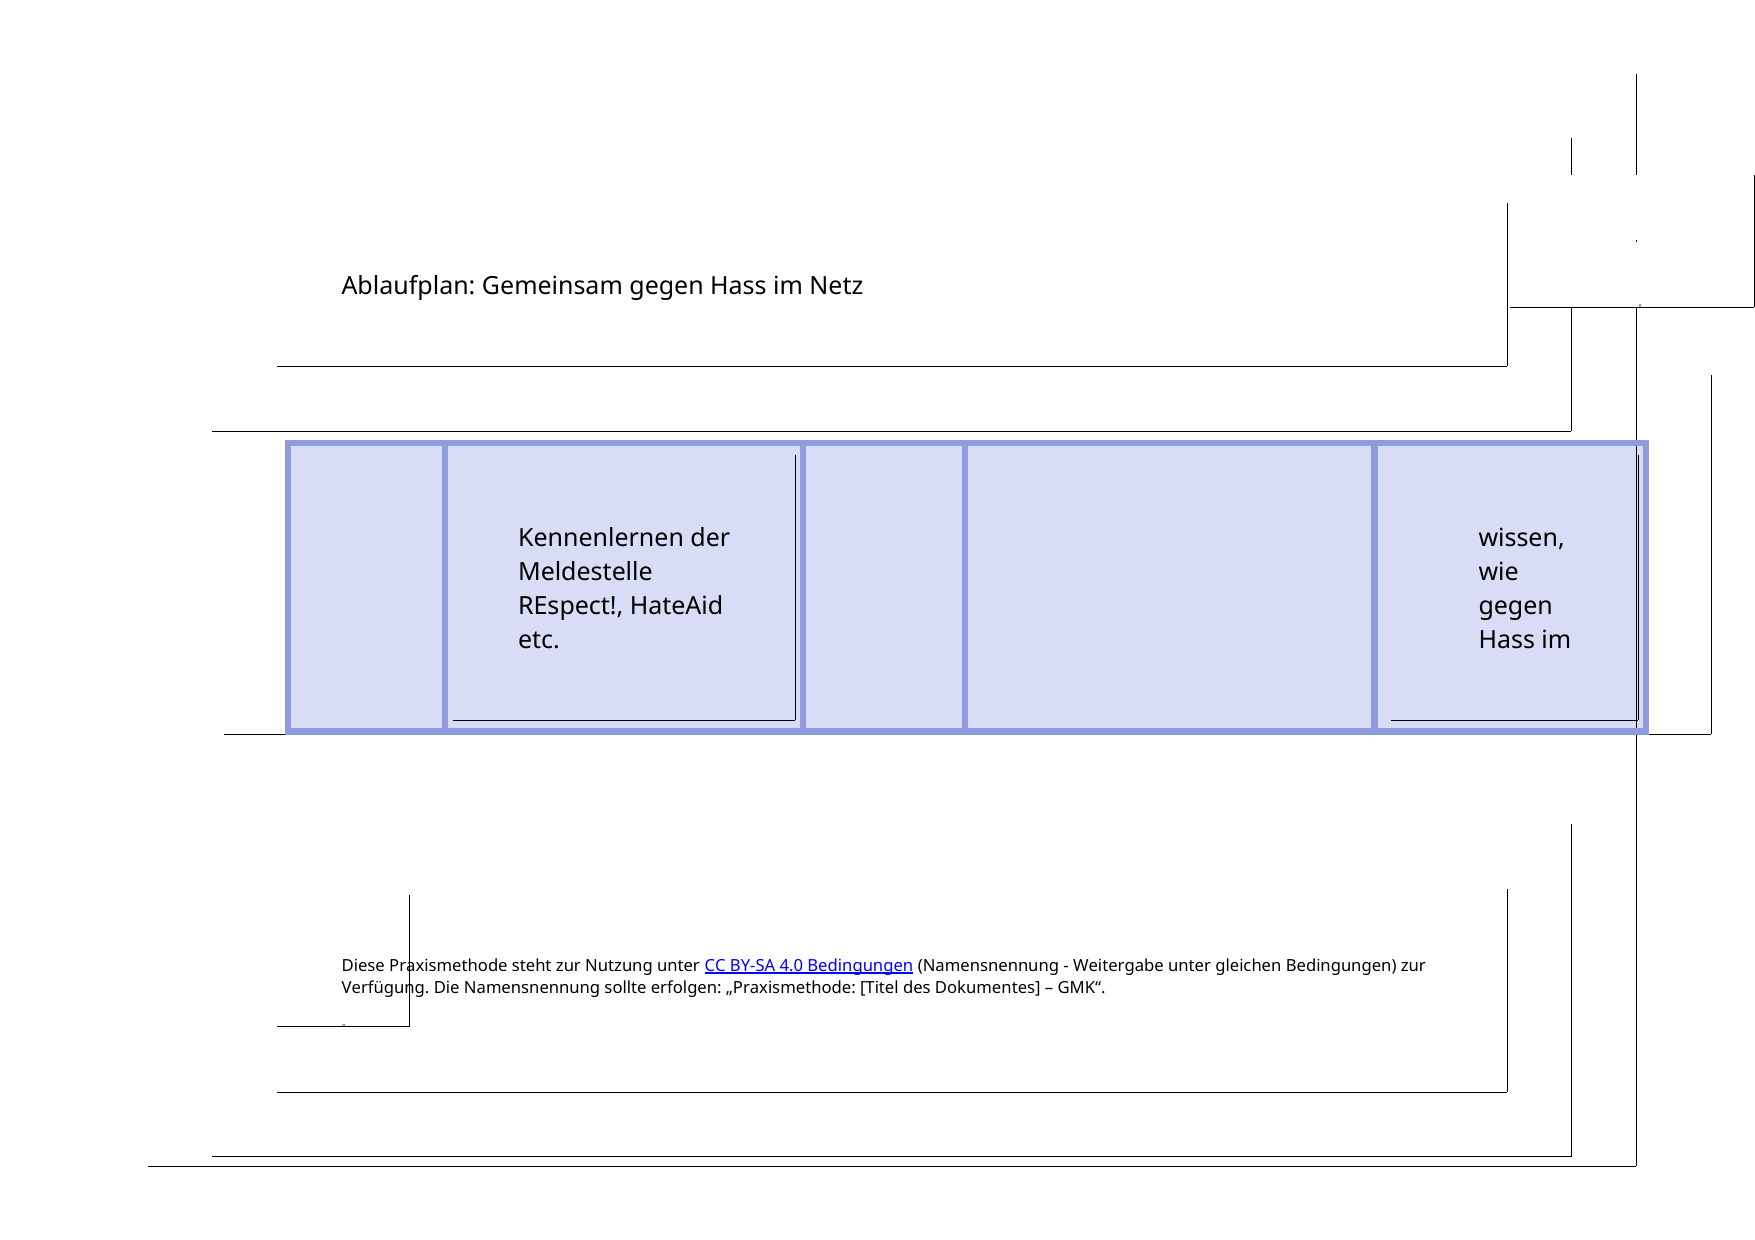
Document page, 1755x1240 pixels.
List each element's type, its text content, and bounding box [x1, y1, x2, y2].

table_cell Kennenlernen der Meldestelle REspect!, HateAid etc. [448, 446, 800, 728]
table_cell [806, 446, 962, 728]
table_cell [291, 446, 442, 728]
table_cell wissen, wie gegen Hass im [1378, 446, 1636, 728]
table_cell [968, 446, 1371, 728]
